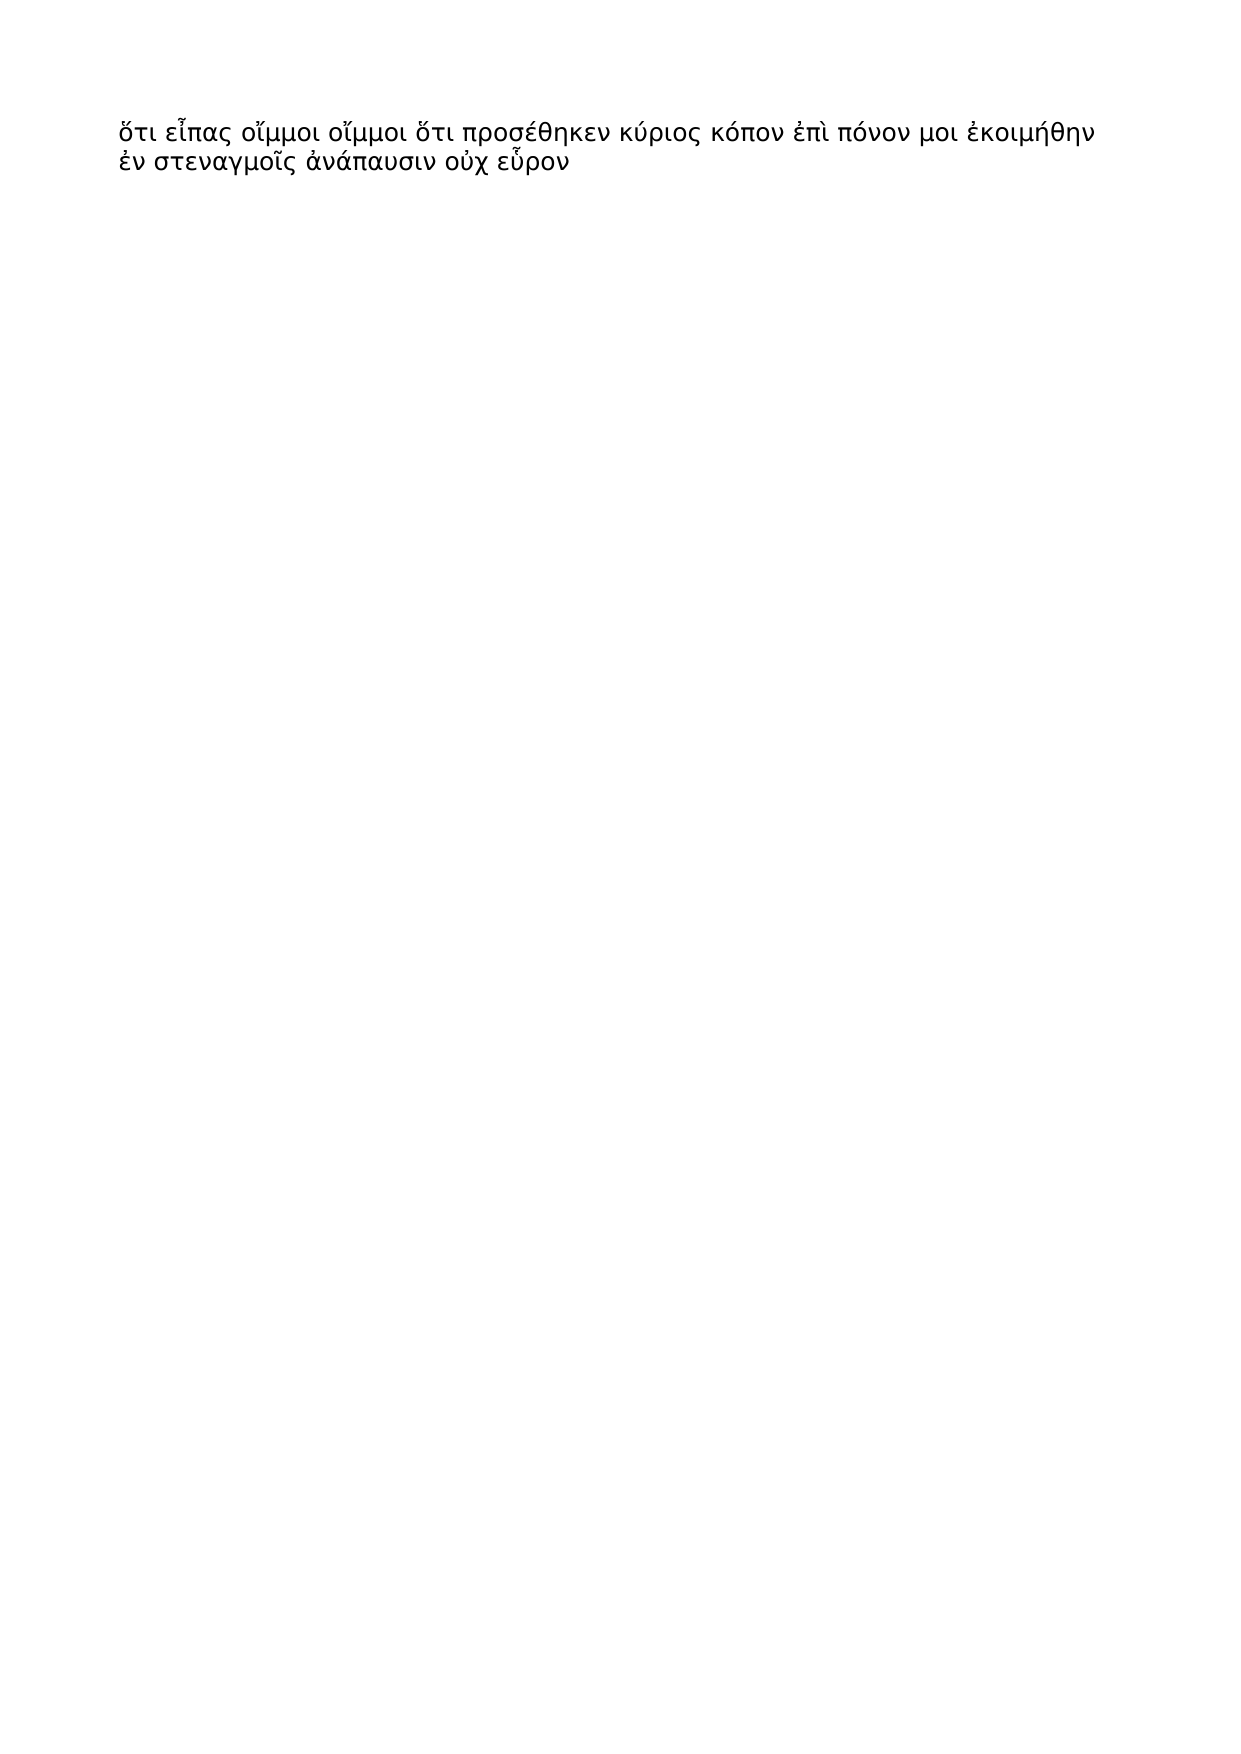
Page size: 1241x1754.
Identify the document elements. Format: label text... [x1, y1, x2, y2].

text ὅτι εἶπας οἴμμοι οἴμμοι ὅτι προσέθηκεν κύριος κόπον ἐπὶ πόνον μοι ἐκοιμήθην ἐν στεναγμοῖς ἀνάπαυσιν οὐχ εὗρον [118, 118, 1122, 176]
